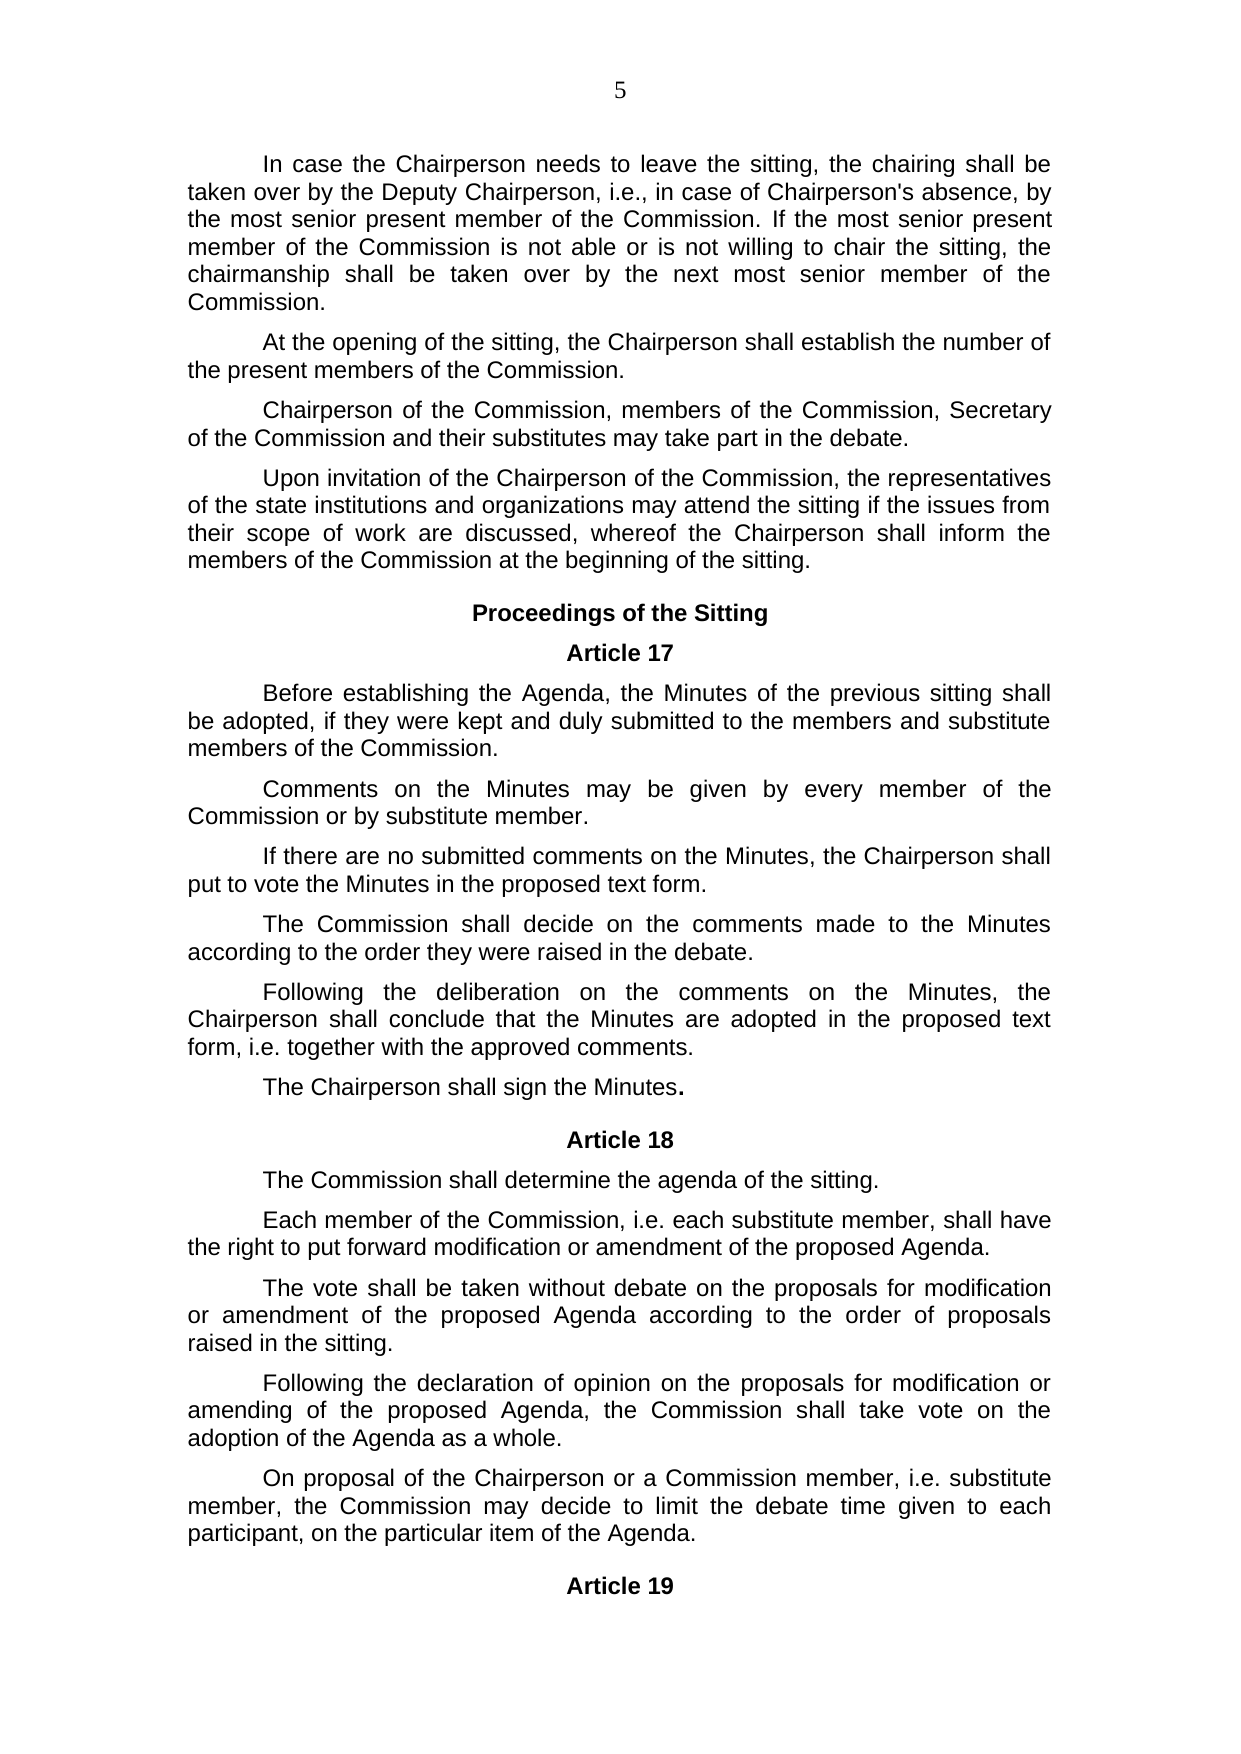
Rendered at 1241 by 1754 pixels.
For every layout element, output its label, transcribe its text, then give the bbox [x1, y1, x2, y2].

text The Chairperson shall sign the Minutes. [187, 1073, 1053, 1101]
text Upon invitation of the Chairperson of the Commission, the representatives of the state institutions and organizations may attend the sitting if the issues from their scope of work are discussed, whereof the Chairperson shall inform the members of the Commission at the beginning of the sitting. [187, 463, 1053, 574]
text The vote shall be taken without debate on the proposals for modification or amendment of the proposed Agenda according to the order of proposals raised in the sitting. [187, 1273, 1053, 1356]
text On proposal of the Chairperson or a Commission member, i.e. substitute member, the Commission may decide to limit the debate time given to each participant, on the particular item of the Agenda. [187, 1464, 1053, 1547]
text If there are no submitted comments on the Minutes, the Chairperson shall put to vote the Minutes in the proposed text form. [187, 842, 1053, 897]
text In case the Chairperson needs to leave the sitting, the chairing shall be taken over by the Deputy Chairperson, i.e., in case of Chairperson's absence, by the most senior present member of the Commission. If the most senior present member of the Commission is not able or is not willing to chair the sitting, the chairmanship shall be taken over by the next most senior member of the Commission. [187, 150, 1053, 316]
text Article 19 [187, 1572, 1053, 1599]
text Article 17 [187, 639, 1053, 667]
text Following the deliberation on the comments on the Minutes, the Chairperson shall conclude that the Minutes are adopted in the proposed text form, i.e. together with the approved comments. [187, 978, 1053, 1060]
text Article 18 [187, 1126, 1053, 1153]
text At the opening of the sitting, the Chairperson shall establish the number of the present members of the Commission. [187, 328, 1053, 383]
text Comments on the Minutes may be given by every member of the Commission or by substitute member. [187, 774, 1053, 830]
text Following the declaration of opinion on the proposals for modification or amending of the proposed Agenda, the Commission shall take vote on the adoption of the Agenda as a whole. [187, 1369, 1053, 1452]
text Each member of the Commission, i.e. each substitute member, shall have the right to put forward modification or amendment of the proposed Agenda. [187, 1206, 1053, 1261]
text The Commission shall decide on the comments made to the Minutes according to the order they were raised in the debate. [187, 910, 1053, 965]
text Proceedings of the Sitting [187, 599, 1053, 627]
text The Commission shall determine the agenda of the sitting. [187, 1166, 1053, 1193]
text Chairperson of the Commission, members of the Commission, Secretary of the Commission and their substitutes may take part in the debate. [187, 396, 1053, 451]
text Before establishing the Agenda, the Minutes of the previous sitting shall be adopted, if they were kept and duly submitted to the members and substitute members of the Commission. [187, 679, 1053, 762]
